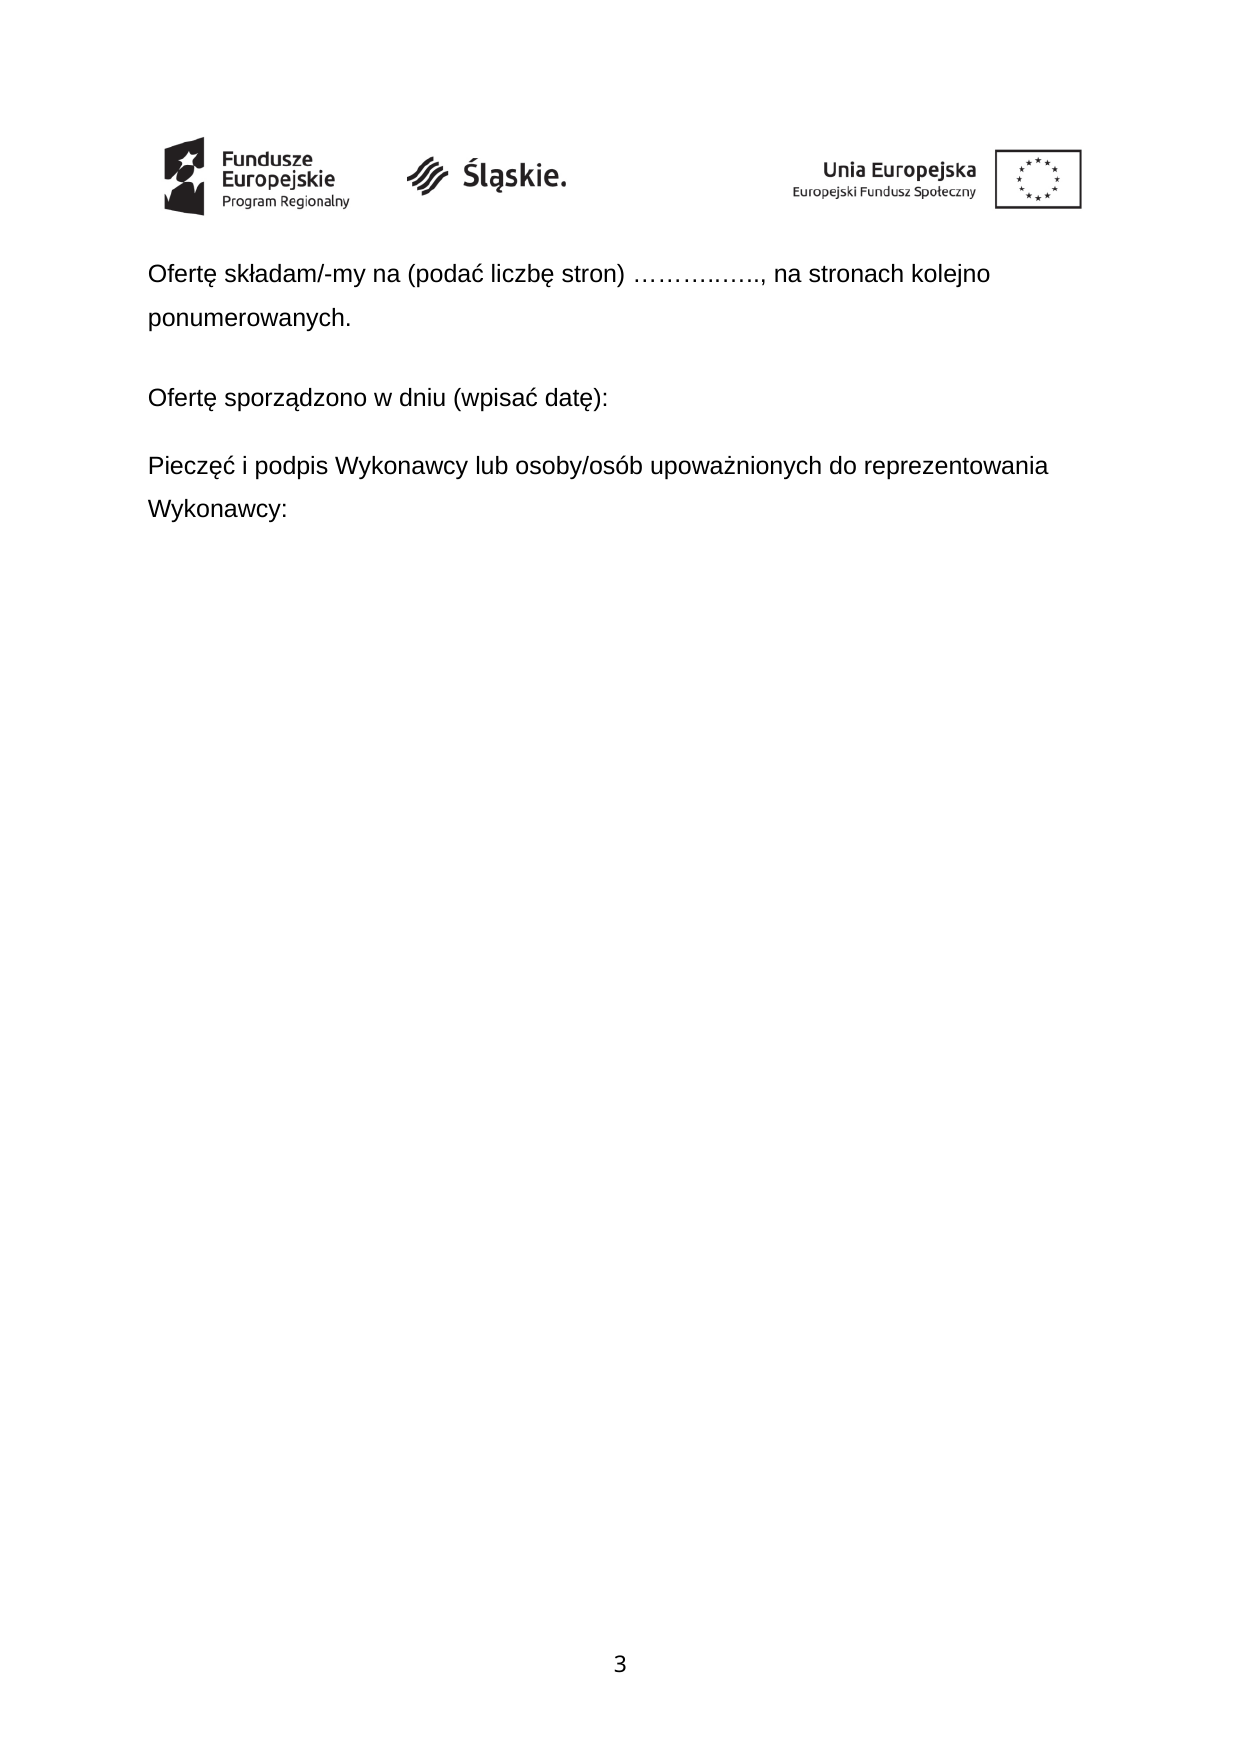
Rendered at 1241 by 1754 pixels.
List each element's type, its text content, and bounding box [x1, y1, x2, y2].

text Ofertę składam/-my na (podać liczbę stron) ………..….., na stronach kolejno ponumerowanych. [148, 259, 1092, 331]
text Ofertę sporządzono w dniu (wpisać datę): [148, 383, 1092, 412]
text Pieczęć i podpis Wykonawcy lub osoby/osób upoważnionych do reprezentowania Wykonawcy: [148, 451, 1092, 523]
